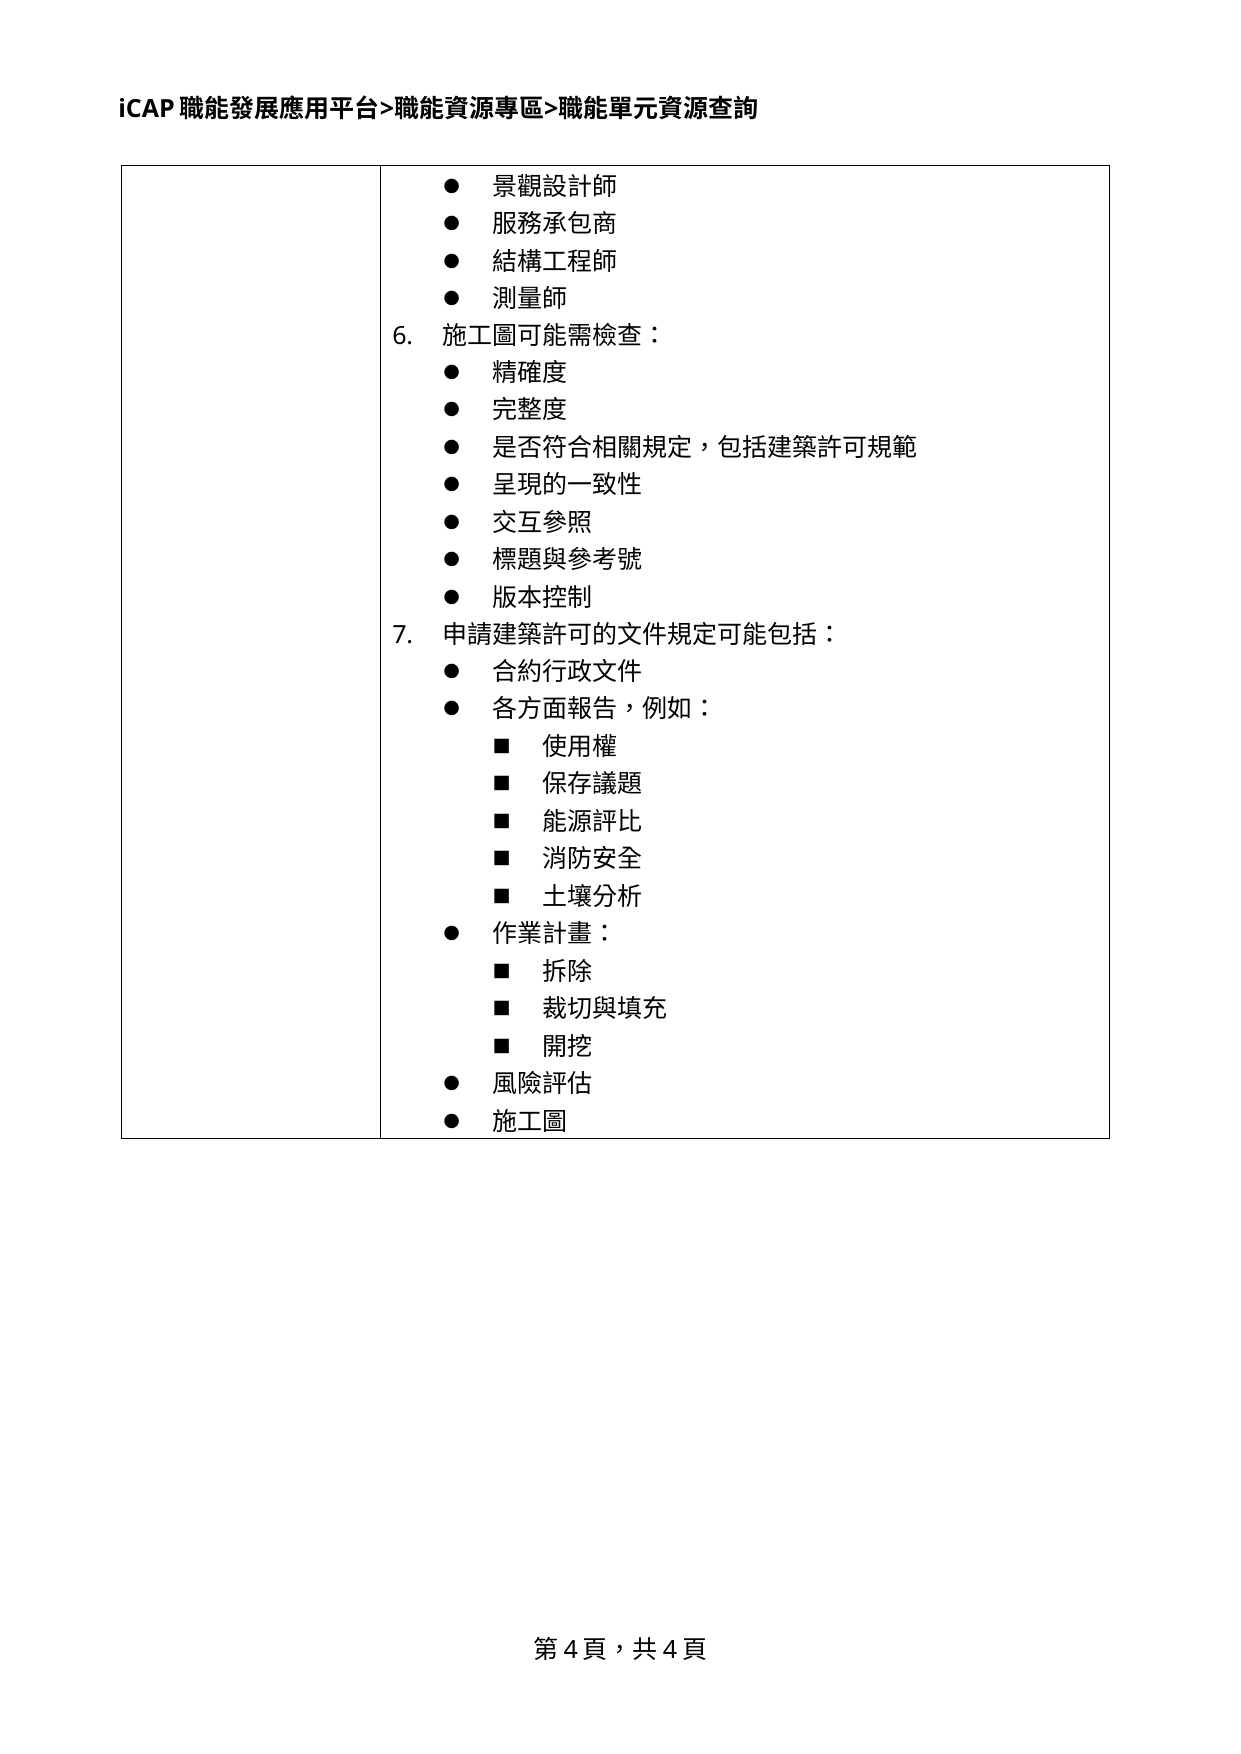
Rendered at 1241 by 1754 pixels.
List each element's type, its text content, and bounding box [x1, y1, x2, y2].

table_cell [122, 166, 380, 1138]
table_cell 施工圖可能包括： 區域分析 立面圖 混凝土細節規劃 細部木作規劃 鄰近建築物的位置 各種平面圖： 天花板 地板漆 樓層 地基 照明 服務 基地 投影圖 房間細節規劃 剖面圖 2D及3D繪圖與素描 小型建築設計專案： 包括建築法規所涵蓋的建築物，營建A類建築物除外 可能為住宅專案，例如： 增建與翻修 古蹟修復 新建物 可能為商業或工業專案，例如： 工廠 汽車旅館 辦公大樓 餐廳 零售商店與服務站 倉庫 相關人員可能包括： 施工承包商和分包商 以下單位代表： 地方議會部門 國家、在地政府部門 專案地點所屬國家的監管主管機關 循規要求可能包括： 國家標準，包括繪圖標準 國家建築法規 法條、規定與條例 技術專家可能包括： 施工承包商 景觀設計師 服務承包商 結構工程師 測量師 施工圖可能需檢查： 精確度 完整度 是否符合相關規定，包括建築許可規範 呈現的一致性 交互參照 標題與參考號 版本控制 申請建築許可的文件規定可能包括： 合約行政文件 各方面報告，例如： 使用權 保存議題 能源評比 消防安全 土壤分析 作業計畫： 拆除 裁切與填充 開挖 風險評估 施工圖 [381, 166, 1109, 1138]
